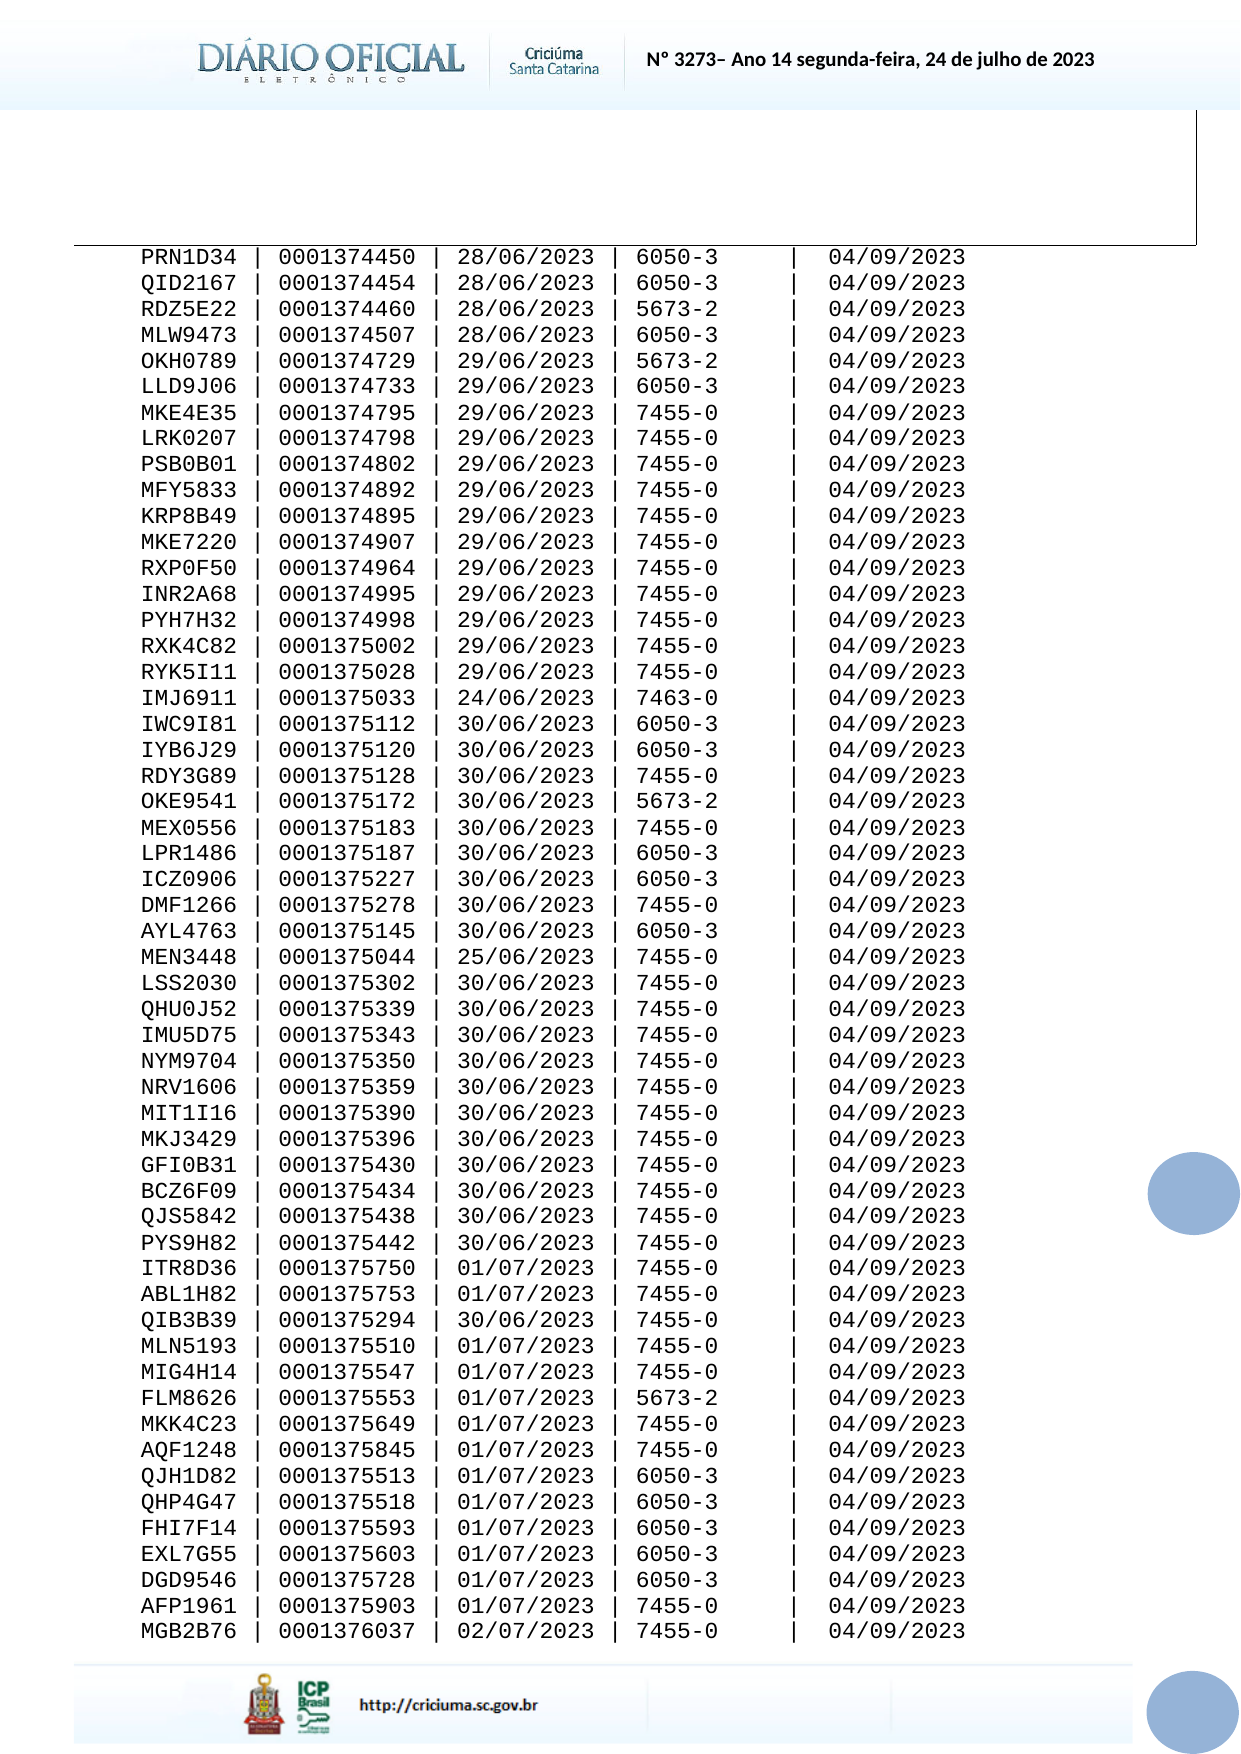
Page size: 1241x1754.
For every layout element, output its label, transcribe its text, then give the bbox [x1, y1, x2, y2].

text IWC9I81 | 0001375112 | 30/06/2023 | 6050-3 | 04/09/2023 [44, 712, 1196, 738]
text RXP0F50 | 0001374964 | 29/06/2023 | 7455-0 | 04/09/2023 [44, 556, 1196, 582]
text ITR8D36 | 0001375750 | 01/07/2023 | 7455-0 | 04/09/2023 [44, 1257, 1196, 1283]
text MEN3448 | 0001375044 | 25/06/2023 | 7455-0 | 04/09/2023 [44, 946, 1196, 971]
text QHU0J52 | 0001375339 | 30/06/2023 | 7455-0 | 04/09/2023 [44, 997, 1196, 1023]
text MKK4C23 | 0001375649 | 01/07/2023 | 7455-0 | 04/09/2023 [44, 1412, 1196, 1438]
text QHP4G47 | 0001375518 | 01/07/2023 | 6050-3 | 04/09/2023 [44, 1490, 1196, 1516]
text BCZ6F09 | 0001375434 | 30/06/2023 | 7455-0 | 04/09/2023 [44, 1179, 1150, 1205]
text MIG4H14 | 0001375547 | 01/07/2023 | 7455-0 | 04/09/2023 [44, 1361, 1196, 1386]
text EXL7G55 | 0001375603 | 01/07/2023 | 6050-3 | 04/09/2023 [44, 1542, 1196, 1568]
text IMU5D75 | 0001375343 | 30/06/2023 | 7455-0 | 04/09/2023 [44, 1023, 1196, 1049]
text IMJ6911 | 0001375033 | 24/06/2023 | 7463-0 | 04/09/2023 [44, 686, 1196, 712]
text INR2A68 | 0001374995 | 29/06/2023 | 7455-0 | 04/09/2023 [44, 582, 1196, 608]
text MFY5833 | 0001374892 | 29/06/2023 | 7455-0 | 04/09/2023 [44, 479, 1196, 504]
text MKE7220 | 0001374907 | 29/06/2023 | 7455-0 | 04/09/2023 [44, 531, 1196, 556]
text OKH0789 | 0001374729 | 29/06/2023 | 5673-2 | 04/09/2023 [44, 349, 1196, 375]
text PYS9H82 | 0001375442 | 30/06/2023 | 7455-0 | 04/09/2023 [44, 1231, 1196, 1257]
text KRP8B49 | 0001374895 | 29/06/2023 | 7455-0 | 04/09/2023 [44, 504, 1196, 531]
text LSS2030 | 0001375302 | 30/06/2023 | 7455-0 | 04/09/2023 [44, 971, 1196, 997]
text QID2167 | 0001374454 | 28/06/2023 | 6050-3 | 04/09/2023 [44, 271, 1196, 297]
text MLN5193 | 0001375510 | 01/07/2023 | 7455-0 | 04/09/2023 [44, 1334, 1196, 1361]
text PSB0B01 | 0001374802 | 29/06/2023 | 7455-0 | 04/09/2023 [44, 453, 1196, 479]
text QJH1D82 | 0001375513 | 01/07/2023 | 6050-3 | 04/09/2023 [44, 1464, 1196, 1490]
text PYH7H32 | 0001374998 | 29/06/2023 | 7455-0 | 04/09/2023 [44, 608, 1196, 634]
text MEX0556 | 0001375183 | 30/06/2023 | 7455-0 | 04/09/2023 [44, 816, 1196, 842]
text DGD9546 | 0001375728 | 01/07/2023 | 6050-3 | 04/09/2023 [44, 1568, 1196, 1594]
text ICZ0906 | 0001375227 | 30/06/2023 | 6050-3 | 04/09/2023 [44, 868, 1196, 894]
text MKE4E35 | 0001374795 | 29/06/2023 | 7455-0 | 04/09/2023 [44, 401, 1196, 427]
text LLD9J06 | 0001374733 | 29/06/2023 | 6050-3 | 04/09/2023 [44, 375, 1196, 401]
text RXK4C82 | 0001375002 | 29/06/2023 | 7455-0 | 04/09/2023 [44, 634, 1196, 660]
text AYL4763 | 0001375145 | 30/06/2023 | 6050-3 | 04/09/2023 [44, 919, 1196, 946]
text OKE9541 | 0001375172 | 30/06/2023 | 5673-2 | 04/09/2023 [44, 790, 1196, 816]
text QJS5842 | 0001375438 | 30/06/2023 | 7455-0 | 04/09/2023 [44, 1205, 1171, 1231]
text FHI7F14 | 0001375593 | 01/07/2023 | 6050-3 | 04/09/2023 [44, 1516, 1196, 1542]
text LRK0207 | 0001374798 | 29/06/2023 | 7455-0 | 04/09/2023 [44, 427, 1196, 453]
text AFP1961 | 0001375903 | 01/07/2023 | 7455-0 | 04/09/2023 [44, 1594, 1196, 1620]
text FLM8626 | 0001375553 | 01/07/2023 | 5673-2 | 04/09/2023 [44, 1386, 1196, 1412]
text RYK5I11 | 0001375028 | 29/06/2023 | 7455-0 | 04/09/2023 [44, 660, 1196, 686]
text MGB2B76 | 0001376037 | 02/07/2023 | 7455-0 | 04/09/2023 [44, 1620, 1196, 1646]
text IYB6J29 | 0001375120 | 30/06/2023 | 6050-3 | 04/09/2023 [44, 738, 1196, 764]
text LPR1486 | 0001375187 | 30/06/2023 | 6050-3 | 04/09/2023 [44, 842, 1196, 868]
text QIB3B39 | 0001375294 | 30/06/2023 | 7455-0 | 04/09/2023 [44, 1309, 1196, 1334]
text MKJ3429 | 0001375396 | 30/06/2023 | 7455-0 | 04/09/2023 [44, 1127, 1196, 1153]
text RDZ5E22 | 0001374460 | 28/06/2023 | 5673-2 | 04/09/2023 [44, 297, 1196, 323]
text RDY3G89 | 0001375128 | 30/06/2023 | 7455-0 | 04/09/2023 [44, 764, 1196, 790]
text DMF1266 | 0001375278 | 30/06/2023 | 7455-0 | 04/09/2023 [44, 894, 1196, 919]
text GFI0B31 | 0001375430 | 30/06/2023 | 7455-0 | 04/09/2023 [44, 1153, 1180, 1179]
text MIT1I16 | 0001375390 | 30/06/2023 | 7455-0 | 04/09/2023 [44, 1101, 1196, 1127]
text MLW9473 | 0001374507 | 28/06/2023 | 6050-3 | 04/09/2023 [44, 323, 1196, 349]
text PRN1D34 | 0001374450 | 28/06/2023 | 6050-3 | 04/09/2023 [44, 245, 1196, 271]
text NRV1606 | 0001375359 | 30/06/2023 | 7455-0 | 04/09/2023 [44, 1075, 1196, 1101]
text NYM9704 | 0001375350 | 30/06/2023 | 7455-0 | 04/09/2023 [44, 1049, 1196, 1075]
text AQF1248 | 0001375845 | 01/07/2023 | 7455-0 | 04/09/2023 [44, 1438, 1196, 1464]
text ABL1H82 | 0001375753 | 01/07/2023 | 7455-0 | 04/09/2023 [44, 1283, 1196, 1309]
